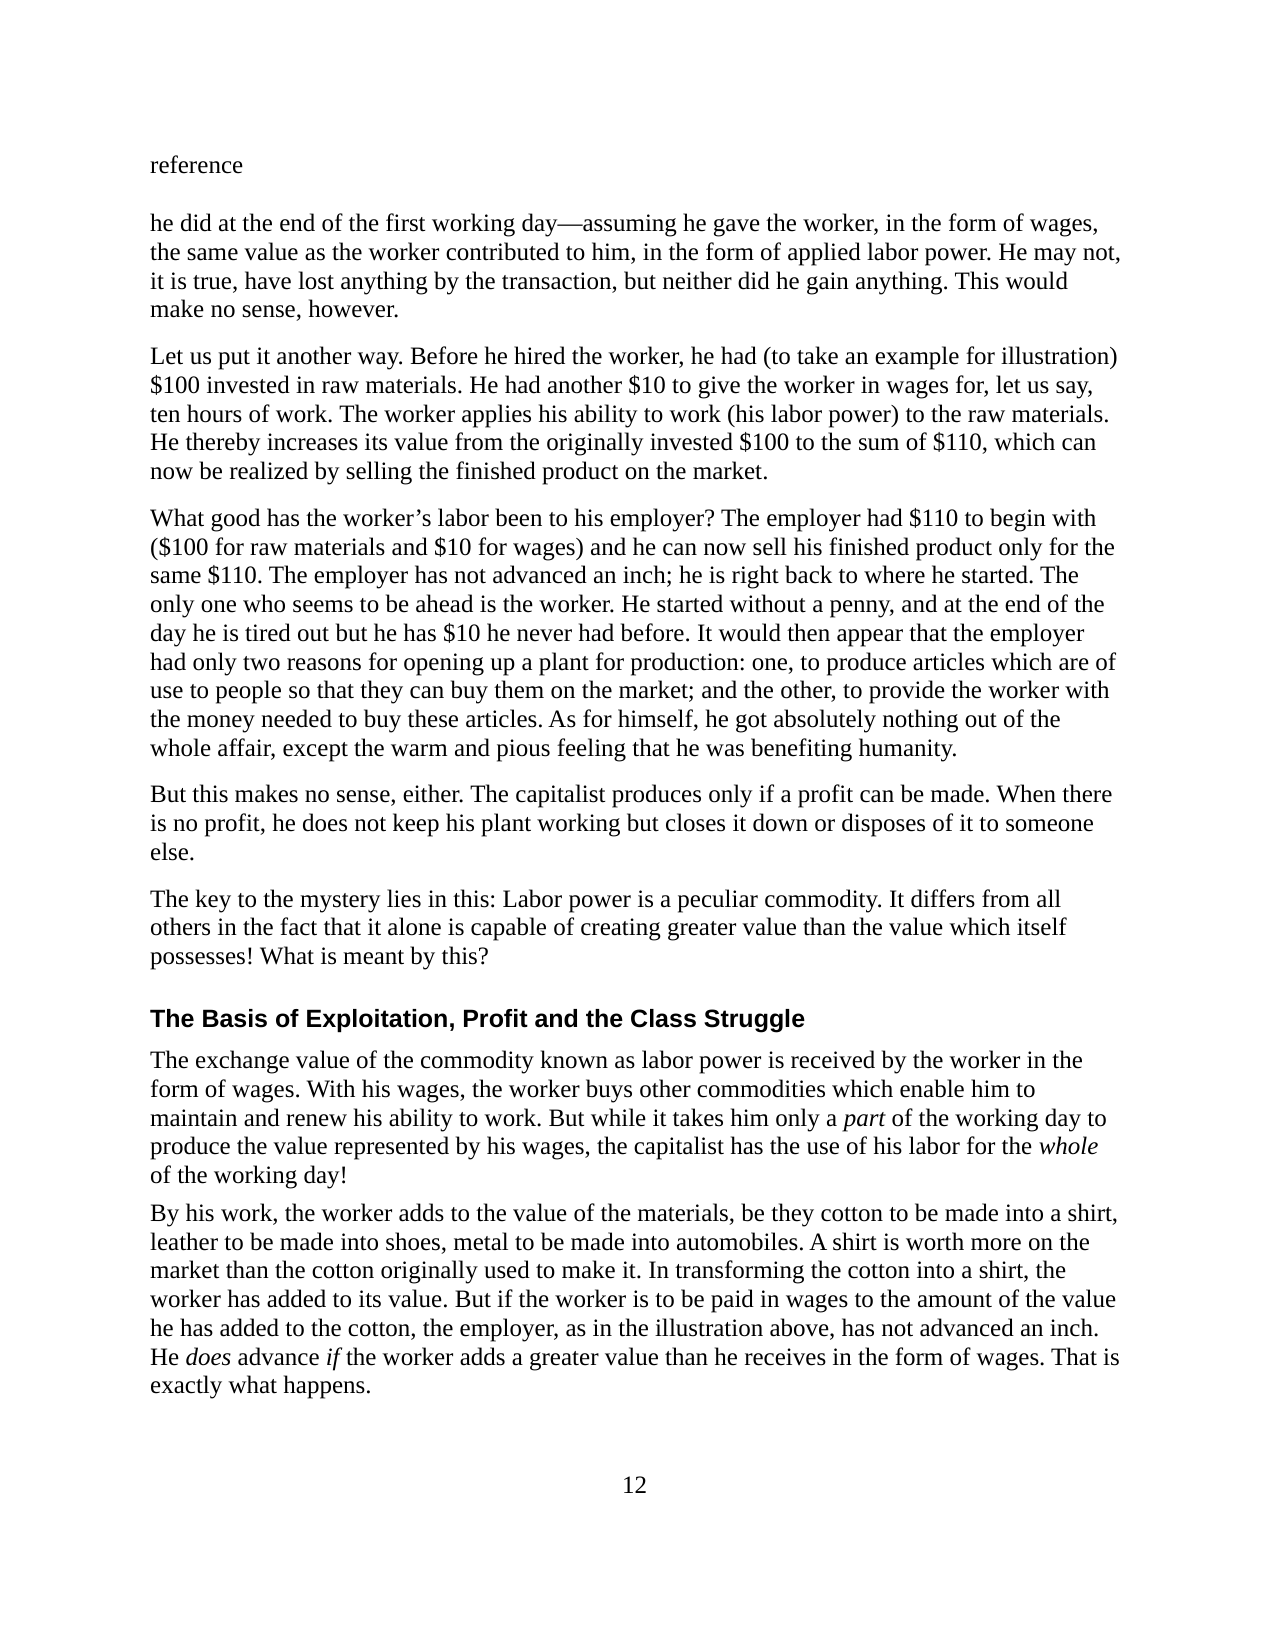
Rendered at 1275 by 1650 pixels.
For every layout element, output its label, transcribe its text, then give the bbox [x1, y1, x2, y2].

text The exchange value of the commodity known as labor power is received by the worker in the form of wages. With his wages, the worker buys other commodities which enable him to maintain and renew his ability to work. But while it takes him only a part of the working day to produce the value represented by his wages, the capitalist has the use of his labor for the whole of the working day! [150, 1045, 1125, 1189]
subtitle The Basis of Exploitation, Profit and the Class Struggle [150, 1004, 1125, 1033]
text What good has the worker’s labor been to his employer? The employer had $110 to begin with ($100 for raw materials and $10 for wages) and he can now sell his finished product only for the same $110. The employer has not advanced an inch; he is right back to where he started. The only one who seems to be ahead is the worker. He started without a penny, and at the end of the day he is tired out but he has $10 he never had before. It would then appear that the employer had only two reasons for opening up a plant for production: one, to produce articles which are of use to people so that they can buy them on the market; and the other, to provide the worker with the money needed to buy these articles. As for himself, he got absolutely nothing out of the whole affair, except the warm and pious feeling that he was benefiting humanity. [150, 503, 1125, 762]
text Let us put it another way. Before he hired the worker, he had (to take an example for illustration) $100 invested in raw materials. He had another $10 to give the worker in wages for, let us say, ten hours of work. The worker applies his ability to work (his labor power) to the raw materials. He thereby increases its value from the originally invested $100 to the sum of $110, which can now be realized by selling the finished product on the market. [150, 341, 1125, 485]
text But this makes no sense, either. The capitalist produces only if a profit can be made. When there is no profit, he does not keep his plant working but closes it down or disposes of it to someone else. [150, 779, 1125, 866]
text By his work, the worker adds to the value of the materials, be they cotton to be made into a shirt, leather to be made into shoes, metal to be made into automobiles. A shirt is worth more on the market than the cotton originally used to make it. In transforming the cotton into a shirt, the worker has added to its value. But if the worker is to be paid in wages to the amount of the value he has added to the cotton, the employer, as in the illustration above, has not advanced an inch. He does advance if the worker adds a greater value than he receives in the form of wages. That is exactly what happens. [150, 1198, 1125, 1399]
text he did at the end of the first working day—assuming he gave the worker, in the form of wages, the same value as the worker contributed to him, in the form of applied labor power. He may not, it is true, have lost anything by the transaction, but neither did he gain anything. This would make no sense, however. [150, 208, 1125, 323]
text The key to the mystery lies in this: Labor power is a peculiar commodity. It differs from all others in the fact that it alone is capable of creating greater value than the value which itself possesses! What is meant by this? [150, 884, 1125, 970]
